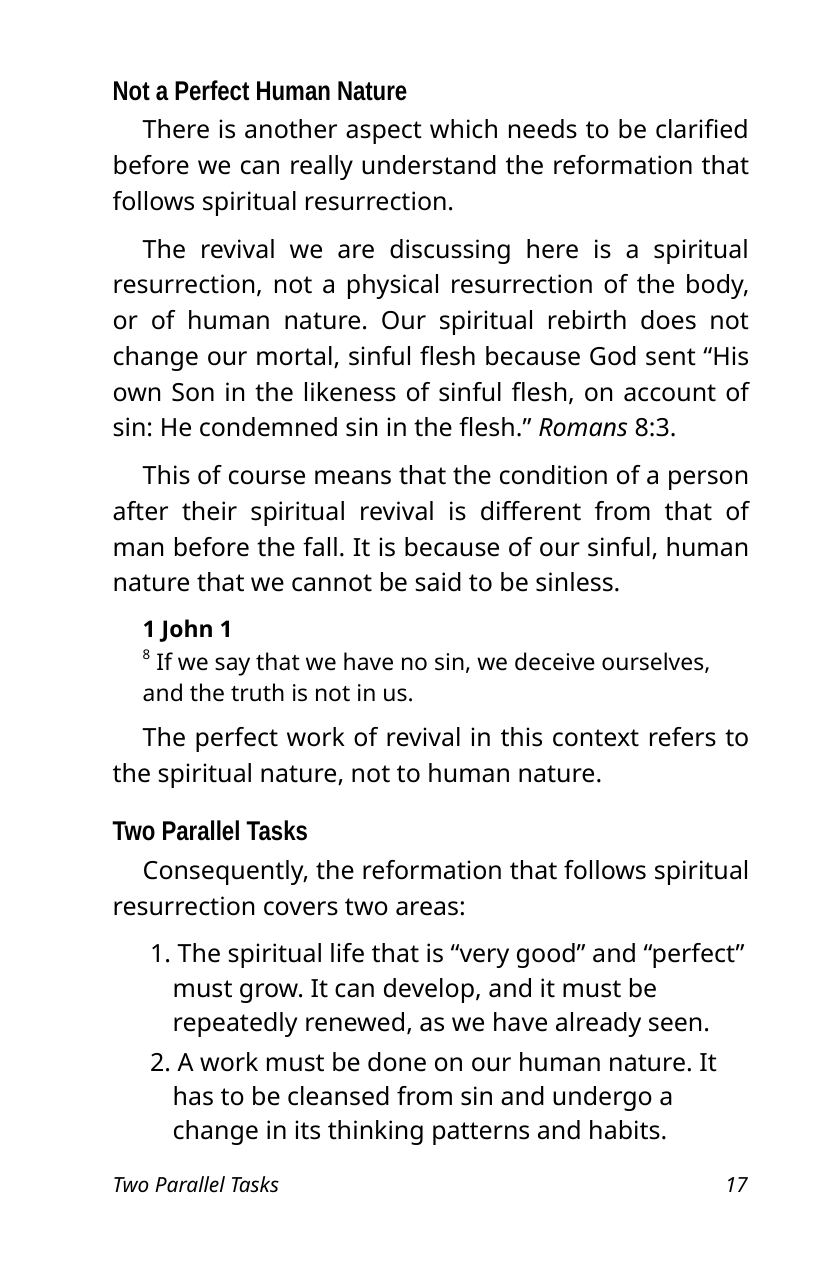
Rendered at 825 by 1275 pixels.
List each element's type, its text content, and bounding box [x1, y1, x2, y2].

subtitle Two Parallel Tasks [112, 816, 750, 847]
list A work must be done on our human nature. It has to be cleansed from sin and undergo a change in its thinking patterns and habits. [150, 1044, 750, 1147]
text There is another aspect which needs to be clarified before we can really understand the reformation that follows spiritual resurrection. [112, 112, 750, 218]
text The perfect work of revival in this context refers to the spiritual nature, not to human nature. [112, 720, 750, 790]
text 8 If we say that we have no sin, we deceive ourselves, and the truth is not in us. [142, 646, 720, 708]
text This of course means that the condition of a person after their spiritual revival is different from that of man before the fall. It is because of our sinful, human nature that we cannot be said to be sinless. [112, 458, 750, 599]
subtitle Not a Perfect Human Nature [112, 75, 750, 106]
text 1 John 1 [142, 613, 750, 644]
text Consequently, the reformation that follows spiritual resurrection covers two areas: [112, 853, 750, 922]
list The spiritual life that is “very good” and “perfect” must grow. It can develop, and it must be repeatedly renewed, as we have already seen. [150, 936, 750, 1038]
text The revival we are discussing here is a spiritual resurrection, not a physical resurrection of the body, or of human nature. Our spiritual rebirth does not change our mortal, sinful flesh because God sent “His own Son in the likeness of sinful flesh, on account of sin: He condemned sin in the flesh.” Romans 8:3. [112, 231, 750, 444]
